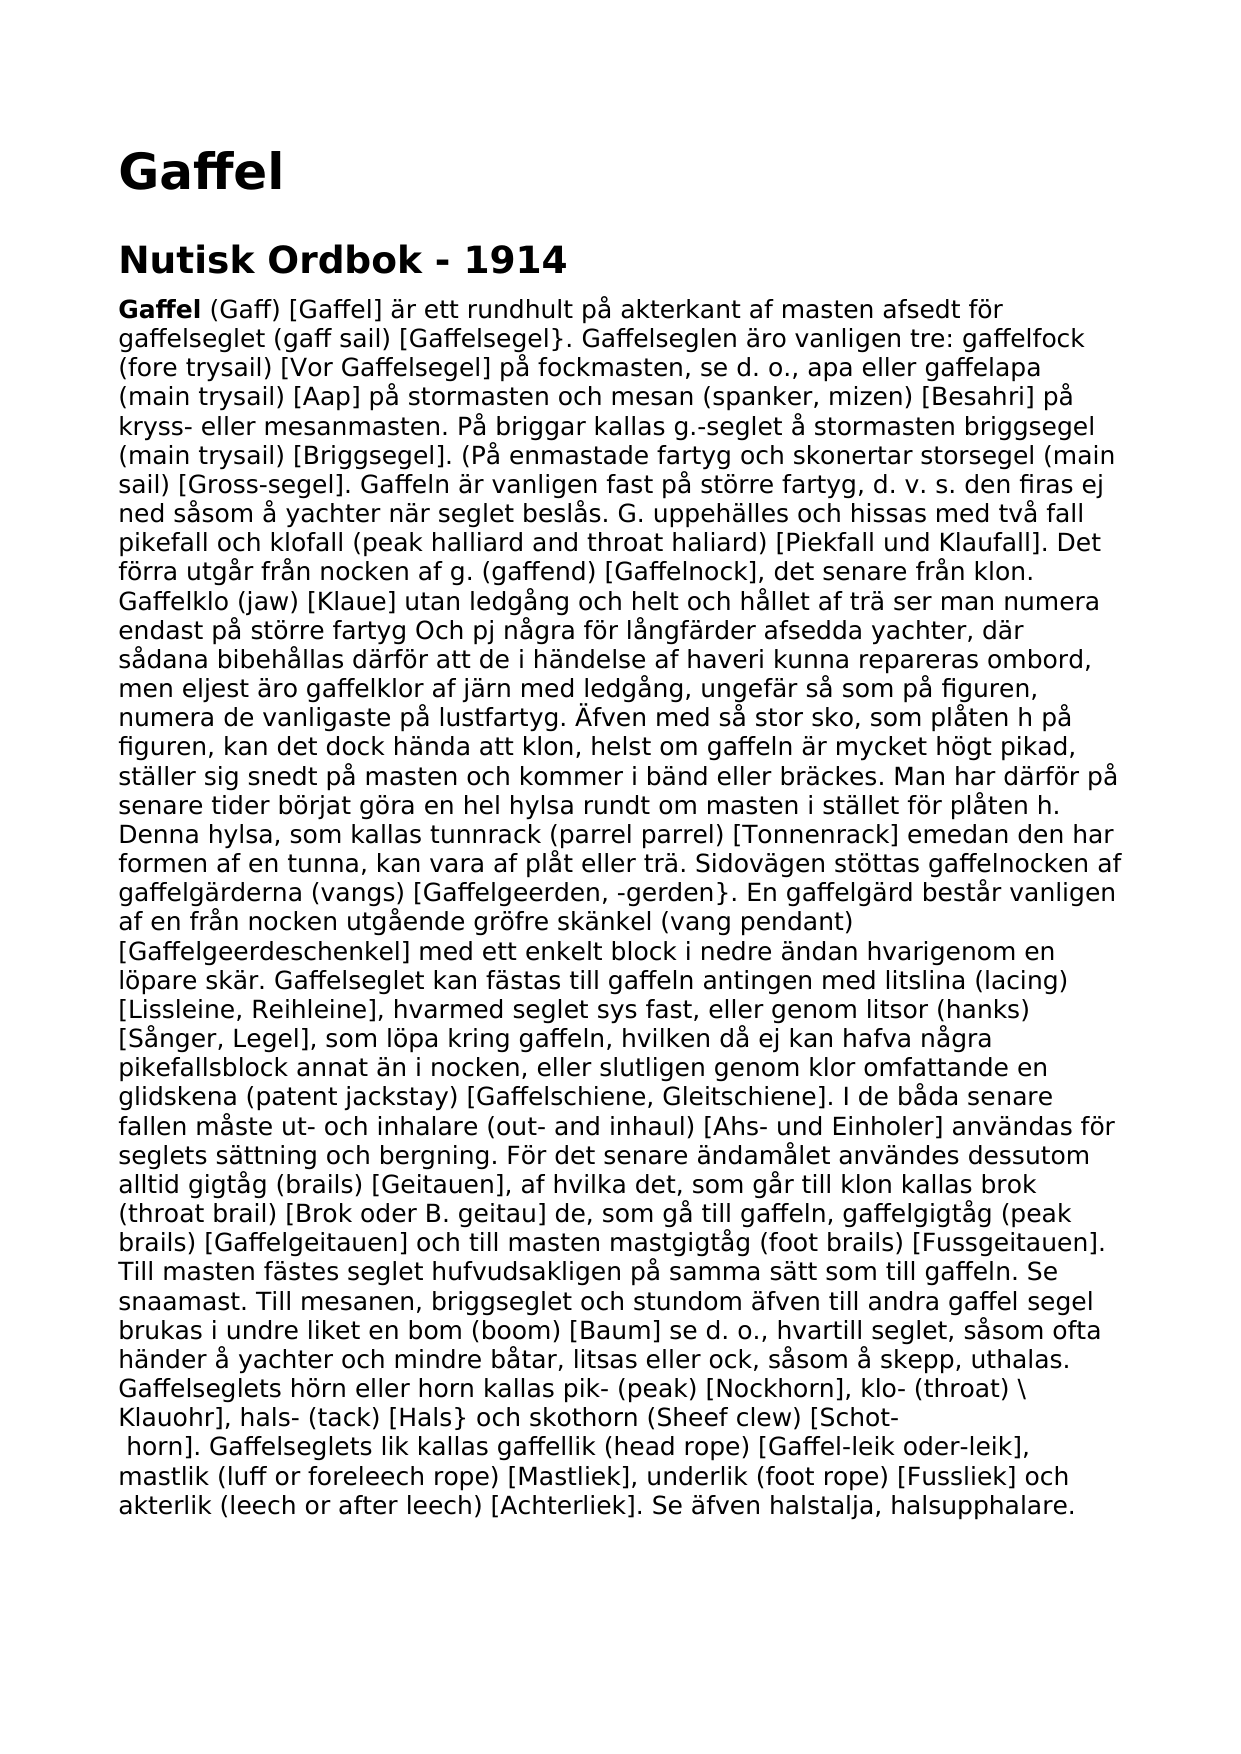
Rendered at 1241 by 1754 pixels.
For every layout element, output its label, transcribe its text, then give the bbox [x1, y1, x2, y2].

text Gaffel (Gaff) [Gaffel] är ett rundhult på akterkant af masten afsedt för gaffelseglet (gaff sail) [Gaffelsegel}. Gaffelseglen äro vanli­gen tre: gaffelfock (fore trysail) [Vor Gaffelsegel] på fockmasten, se d. o., apa eller gaffelapa (main trysail) [Aap] på stormasten och mesan (spanker, mizen) [Besahri] på kryss- eller mesanmasten. På briggar kallas g.-seglet å stormasten briggsegel (main trysail) [Briggsegel]. (På enmastade fartyg och skonertar storsegel (main sail) [Gross-segel]. Gaffeln är vanligen fast på större fartyg, d. v. s. den firas ej ned såsom å yachter när seglet beslås. G. uppehälles och hissas med två fall pikefall och klofall (peak halliard and throat haliard) [Piekfall und Klaufall]. Det förra utgår från nocken af g. (gaffend) [Gaffelnock], det senare från klon. Gaffelklo (jaw) [Klaue] utan ledgång och helt och hållet af trä ser man numera endast på större fartyg Och pj några för långfärder afsedda yachter, där sådana bibe­hållas därför att de i händelse af haveri kunna repareras ombord, men eljest äro gaffelklor af järn med ledgång, ungefär så som på figuren, numera de vanligaste på lustfar­tyg. Äfven med så stor sko, som plåten h på figuren, kan det dock hända att klon, helst om gaffeln är mycket högt pikad, ställer sig snedt på masten och kommer i bänd eller bräckes. Man har därför på senare tider börjat göra en hel hylsa rundt om masten i stället för plåten h. Denna hylsa, som kallas tunnrack (parrel parrel) [Tonnenrack] emedan den har formen af en tunna, kan vara af plåt eller trä. Sidovägen stöttas gaffelnocken af gaffelgärderna (vangs) [Gaffelgeerden, -gerden}. En gaffelgärd består vanligen af en från nocken utgående gröfre skänkel (vang pendant) [Gaffelgeerdeschenkel] med ett enkelt block i nedre ändan hvarigenom en löpare skär. Gaffelseglet kan fästas till gaffeln antingen med litslina (lacing) [Lissleine, Reihleine], hvarmed seglet sys fast, eller genom litsor (hanks) [Sånger, Legel], som löpa kring gaffeln, hvilken då ej kan hafva några pikefallsblock annat än i nocken, eller slutligen genom klor omfattande en glidskena (patent jackstay) [Gaffelschiene, Gleitschiene]. I de båda se­nare fallen måste ut- och inhalare (out- and inhaul) [Ahs- und Einholer] användas för seglets sättning och bergning. För det senare ändamålet användes dessutom alltid gigtåg (brails) [Geitauen], af hvilka det, som går till klon kallas brok (throat brail) [Brok oder B. geitau] de, som gå till gaffeln, gaffelgigtåg (peak brails) [Gaffelgeitauen] och till masten mastgigtåg (foot brails) [Fussgeitauen]. Till masten fästes seglet hufvudsakligen på samma sätt som till gaffeln. Se snaamast. Till mesanen, briggseglet och stundom äfven till andra gaffel­ segel brukas i undre liket en bom (boom) [Baum] se d. o., hvartill seglet, såsom ofta händer å yachter och mindre båtar, litsas eller ock, såsom å skepp, uthalas. Gaffelseglets hörn eller horn kallas pik- (peak) [Nockhorn], klo- (throat) \Klauohr], hals- (tack) [Hals} och skothorn (Sheef clew) [Schot- horn]. Gaffelseglets lik kallas gaffellik (head rope) [Gaffel-leik oder-leik], mastlik (luff or foreleech rope) [Mastliek], underlik (foot rope) [Fussliek] och akterlik (leech or after leech) [Achterliek]. Se äfven halstalja, halsupphalare. [118, 295, 1122, 1520]
subtitle Gaffel [118, 143, 1122, 201]
subtitle Nutisk Ordbok - 1914 [118, 239, 1122, 282]
